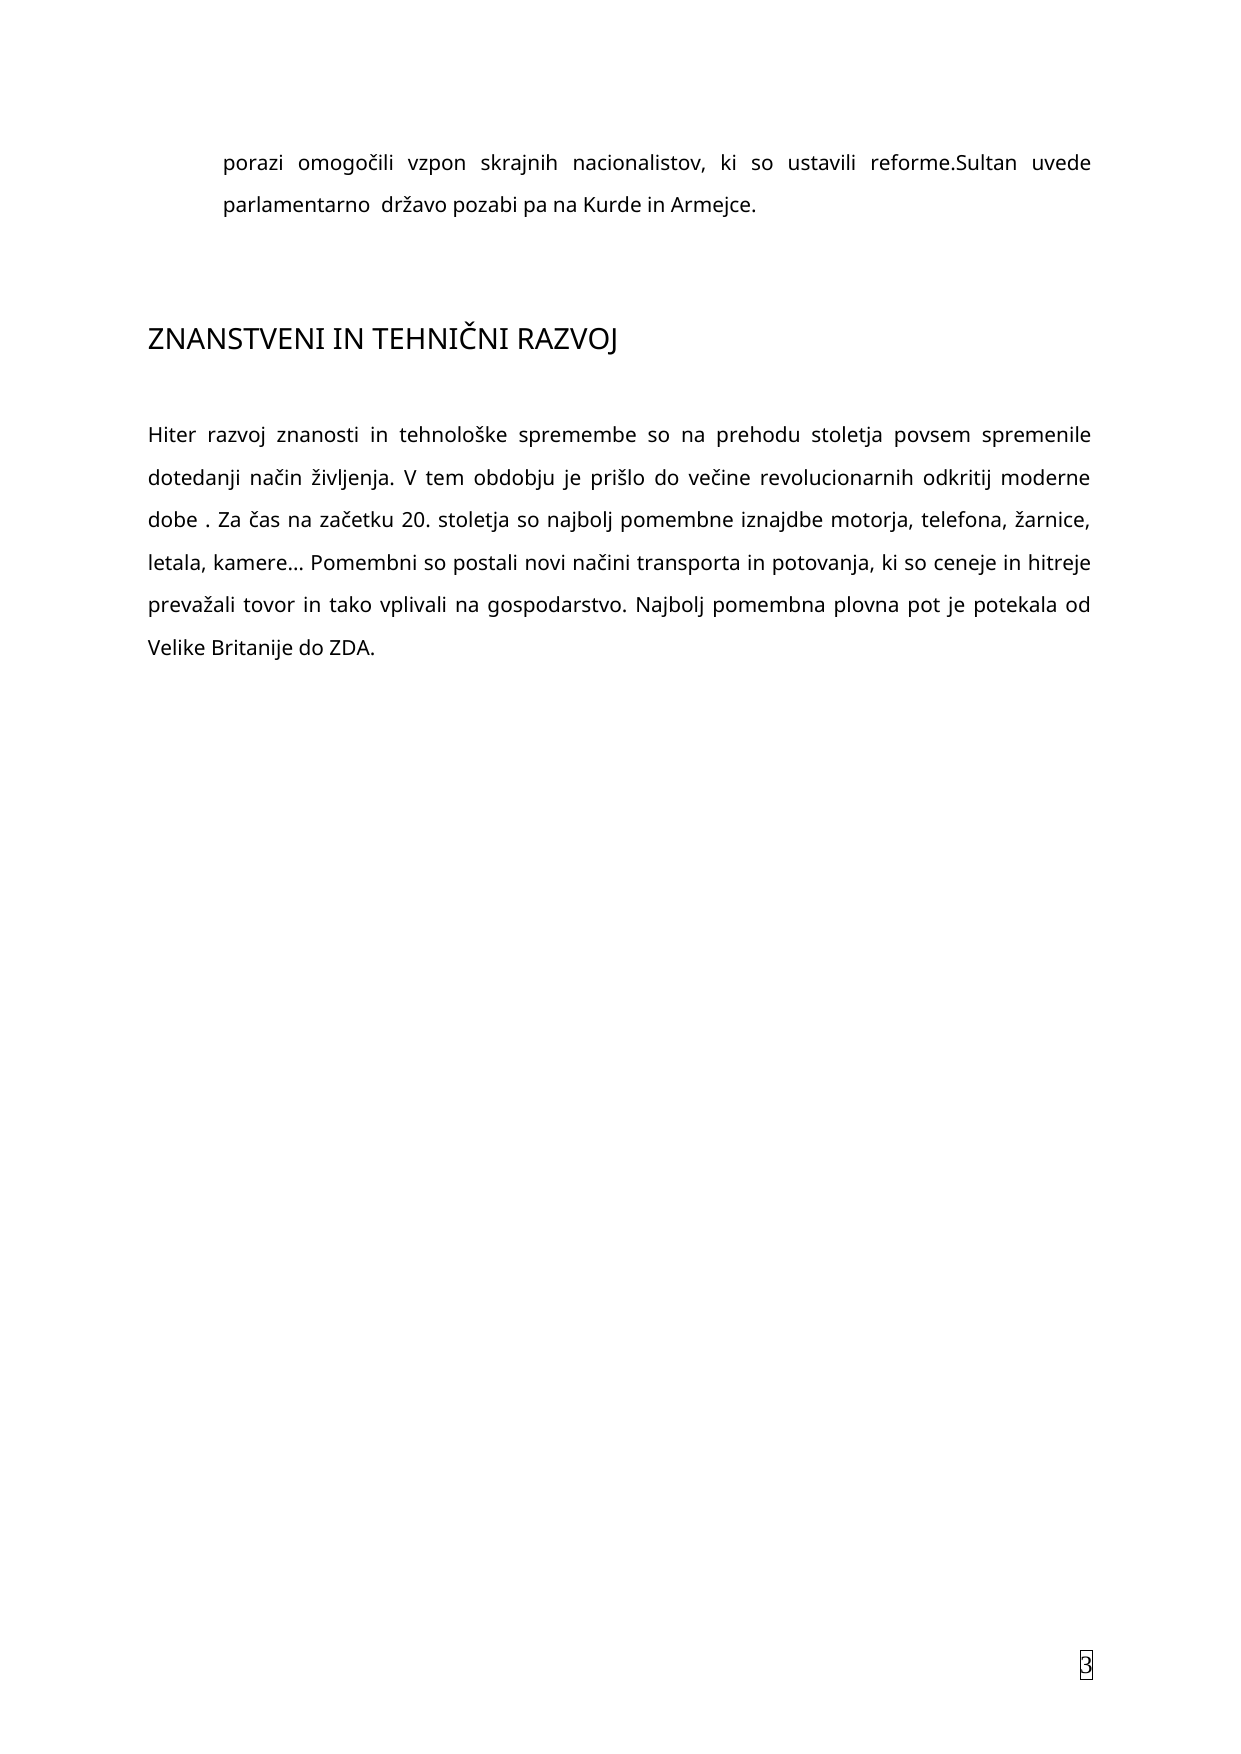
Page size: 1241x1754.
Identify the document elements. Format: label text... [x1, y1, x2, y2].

text Hiter razvoj znanosti in tehnološke spremembe so na prehodu stoletja povsem spremenile dotedanji način življenja. V tem obdobju je prišlo do večine revolucionarnih odkritij moderne dobe . Za čas na začetku 20. stoletja so najbolj pomembne iznajdbe motorja, telefona, žarnice, letala, kamere… Pomembni so postali novi načini transporta in potovanja, ki so ceneje in hitreje prevažali tovor in tako vplivali na gospodarstvo. Najbolj pomembna plovna pot je potekala od Velike Britanije do ZDA. [148, 420, 1093, 662]
list porazi omogočili vzpon skrajnih nacionalistov, ki so ustavili reforme.Sultan uvede parlamentarno državo pozabi pa na Kurde in Armejce. [185, 148, 1093, 219]
text ZNANSTVENI IN TEHNIČNI RAZVOJ [148, 318, 1093, 358]
